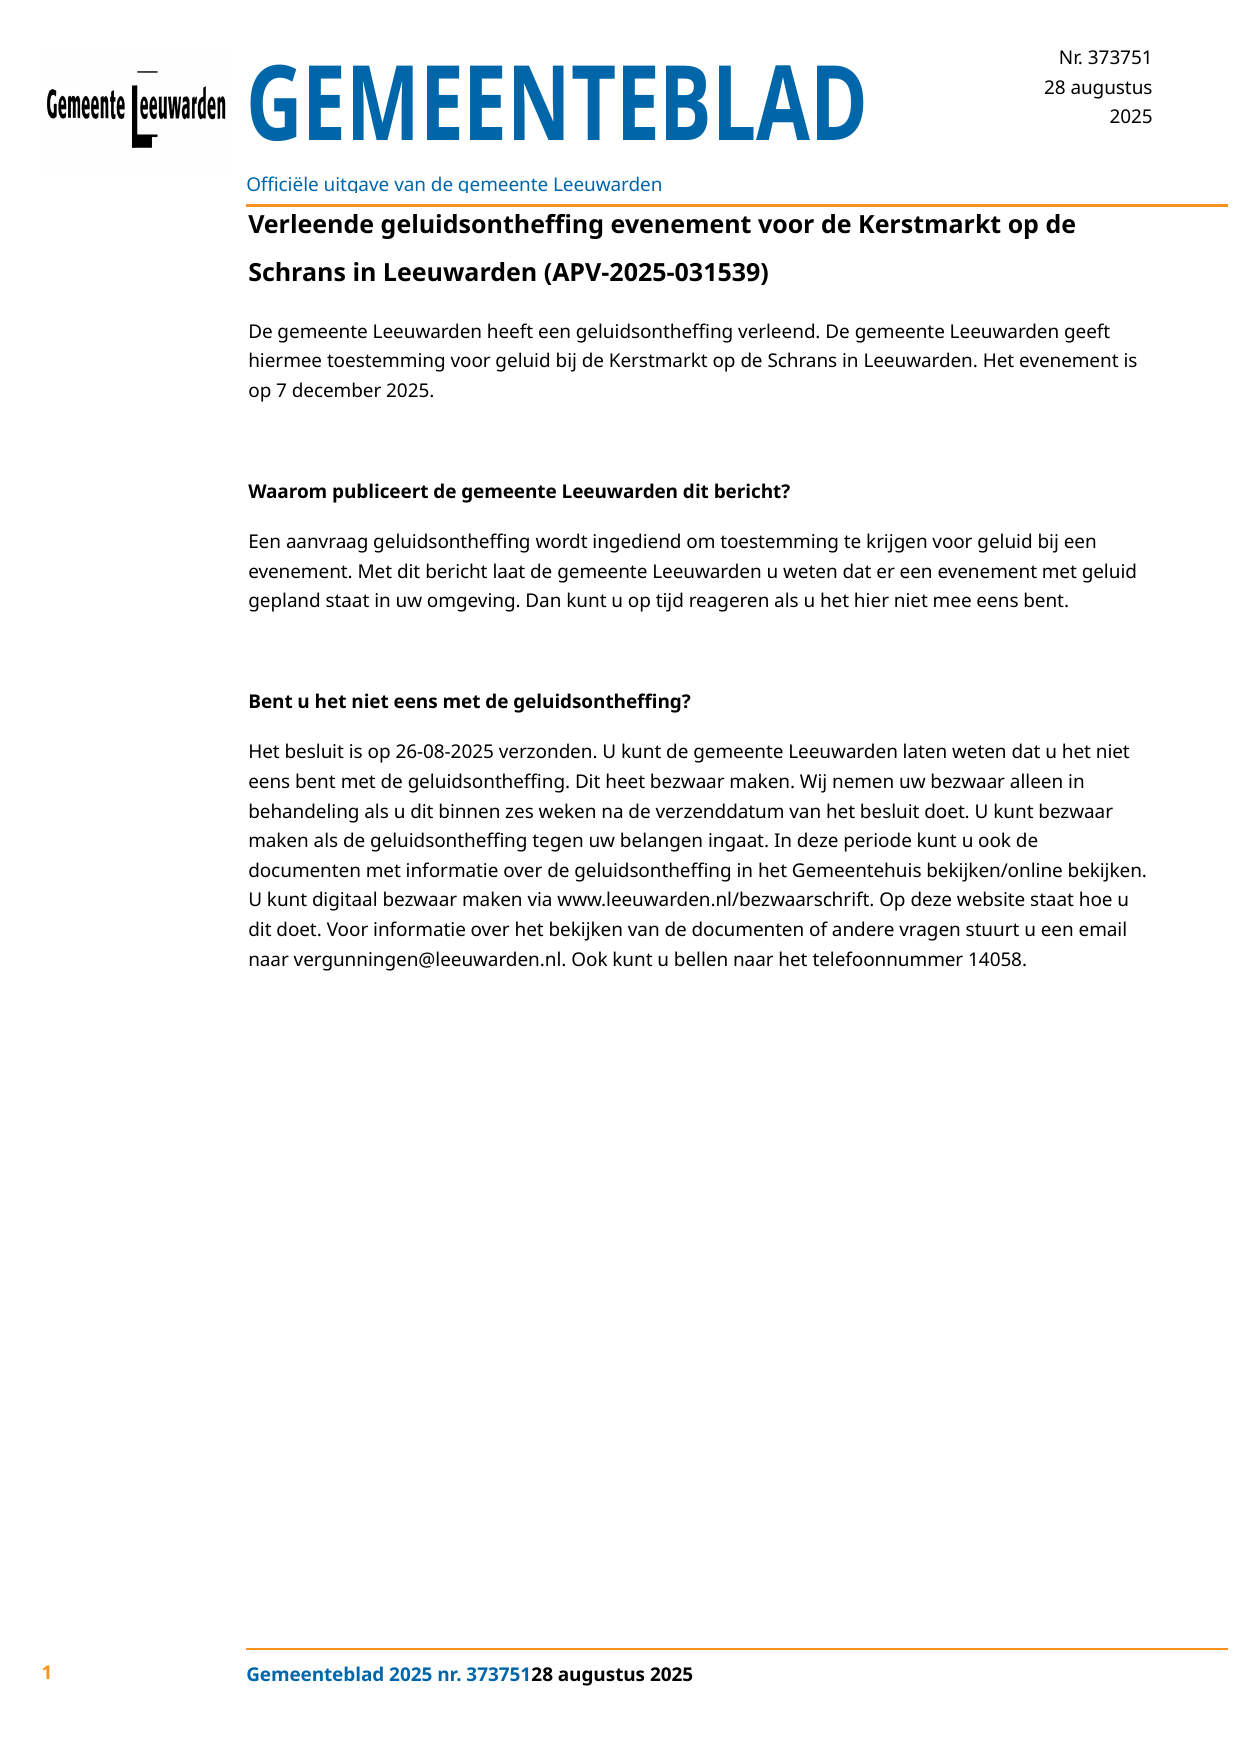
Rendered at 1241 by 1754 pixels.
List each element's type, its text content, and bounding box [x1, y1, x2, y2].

text Een aanvraag geluidsontheffing wordt ingediend om toestemming te krijgen voor geluid bij een evenement. Met dit bericht laat de gemeente Leeuwarden u weten dat er een evenement met geluid gepland staat in uw omgeving. Dan kunt u op tijd reageren als u het hier niet mee eens bent. [248, 528, 1152, 613]
text Waarom publiceert de gemeente Leeuwarden dit bericht? [248, 478, 1152, 504]
text Het besluit is op 26-08-2025 verzonden. U kunt de gemeente Leeuwarden laten weten dat u het niet eens bent met de geluidsontheffing. Dit heet bezwaar maken. Wij nemen uw bezwaar alleen in behandeling als u dit binnen zes weken na de verzenddatum van het besluit doet. U kunt bezwaar maken als de geluidsontheffing tegen uw belangen ingaat. In deze periode kunt u ook de documenten met informatie over de geluidsontheffing in het Gemeentehuis bekijken/online bekijken. U kunt digitaal bezwaar maken via www.leeuwarden.nl/bezwaarschrift. Op deze website staat hoe u dit doet. Voor informatie over het bekijken van de documenten of andere vragen stuurt u een email naar vergunningen@leeuwarden.nl. Ook kunt u bellen naar het telefoonnummer 14058. [248, 739, 1152, 972]
text De gemeente Leeuwarden heeft een geluidsontheffing verleend. De gemeente Leeuwarden geeft hiermee toestemming voor geluid bij de Kerstmarkt op de Schrans in Leeuwarden. Het evenement is op 7 december 2025. [248, 318, 1152, 403]
picture [41, 47, 231, 172]
text Verleende geluidsontheffing evenement voor de Kerstmarkt op de Schrans in Leeuwarden (APV-2025-031539) [248, 207, 1152, 288]
text Bent u het niet eens met de geluidsontheffing? [248, 688, 1152, 714]
